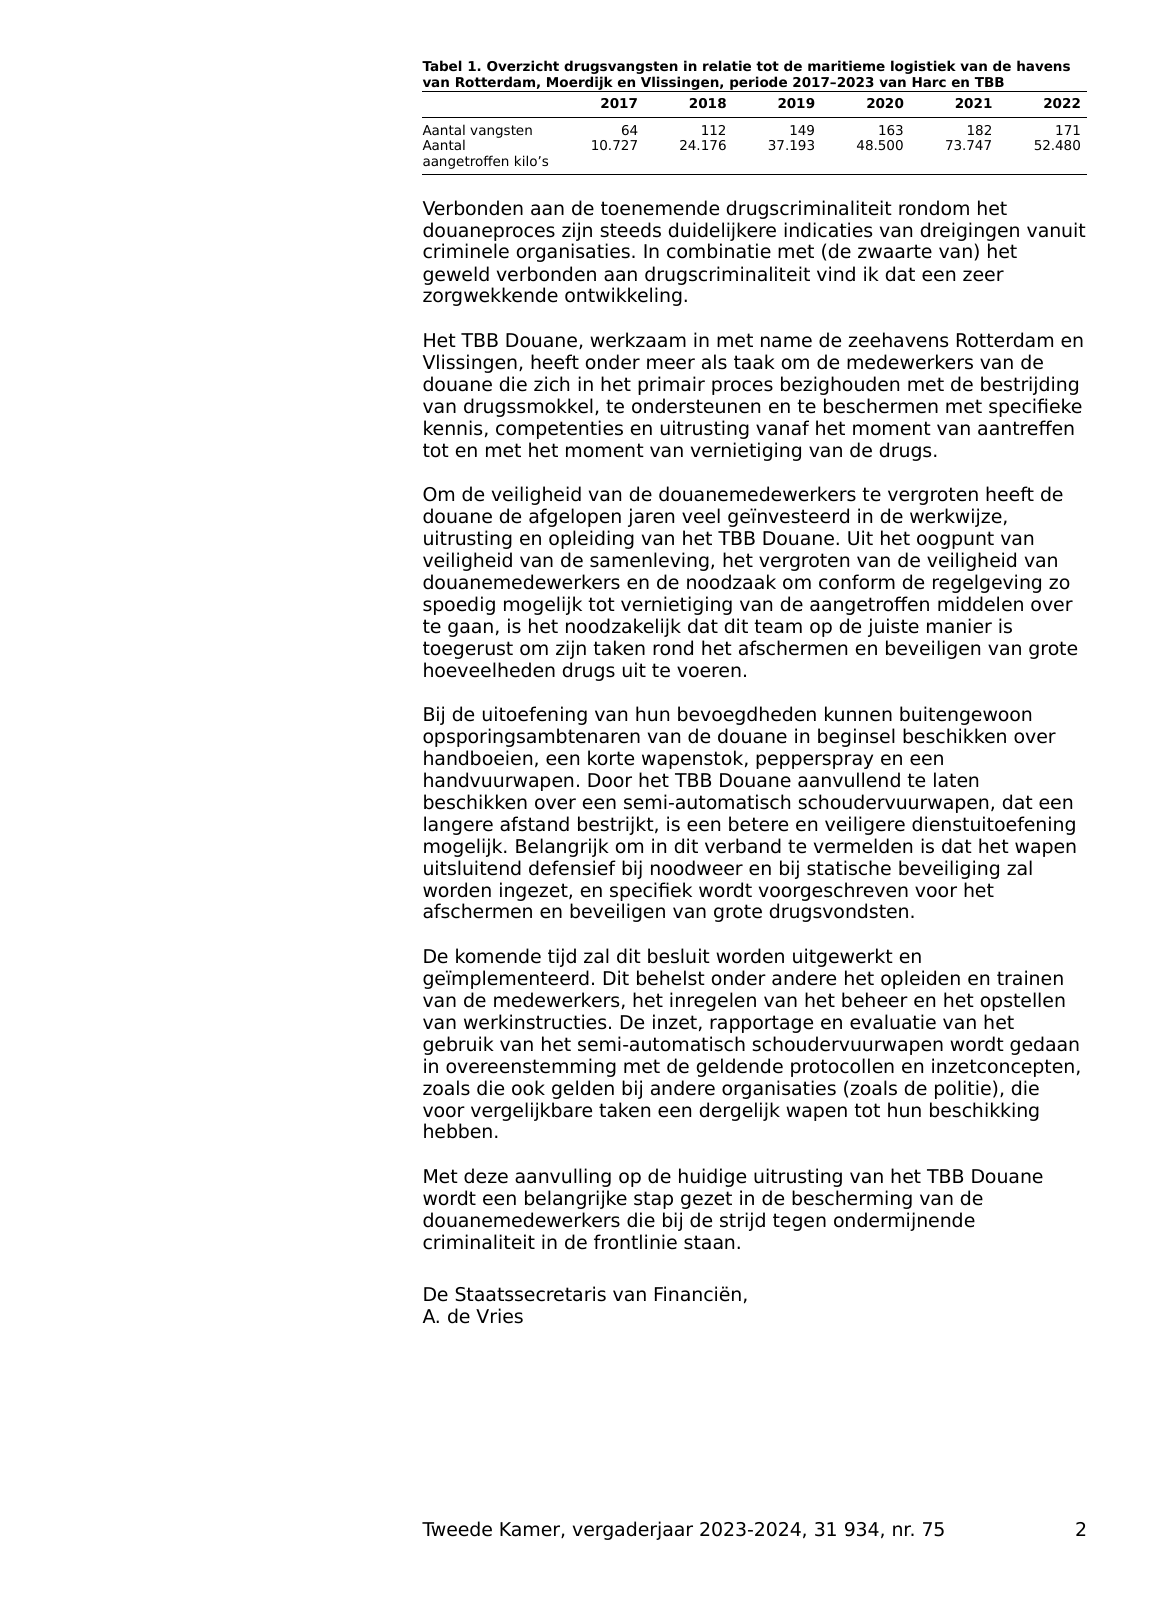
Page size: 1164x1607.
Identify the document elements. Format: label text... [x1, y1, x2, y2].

table_cell 112 [644, 118, 732, 138]
table_cell 2020 [821, 92, 909, 117]
table_cell 2018 [644, 92, 732, 117]
table_cell 2017 [555, 92, 644, 117]
text Met deze aanvulling op de huidige uitrusting van het TBB Douane wordt een belangrijke stap gezet in de bescherming van de douanemedewerkers die bij de strijd tegen ondermijnende criminaliteit in de frontlinie staan. [422, 1166, 1087, 1253]
table_cell 171 [998, 118, 1087, 138]
table_cell Aantal aangetroffen kilo’s [422, 138, 555, 174]
text De Staatssecretaris van Financiën, A. de Vries [422, 1283, 1087, 1327]
text Het TBB Douane, werkzaam in met name de zeehavens Rotterdam en Vlissingen, heeft onder meer als taak om de medewerkers van de douane die zich in het primair proces bezighouden met de bestrijding van drugssmokkel, te ondersteunen en te beschermen met specifieke kennis, competenties en uitrusting vanaf het moment van aantreffen tot en met het moment van vernietiging van de drugs. [422, 329, 1087, 461]
text Om de veiligheid van de douanemedewerkers te vergroten heeft de douane de afgelopen jaren veel geïnvesteerd in de werkwijze, uitrusting en opleiding van het TBB Douane. Uit het oogpunt van veiligheid van de samenleving, het vergroten van de veiligheid van douanemedewerkers en de noodzaak om conform de regelgeving zo spoedig mogelijk tot vernietiging van de aangetroffen middelen over te gaan, is het noodzakelijk dat dit team op de juiste manier is toegerust om zijn taken rond het afschermen en beveiligen van grote hoeveelheden drugs uit te voeren. [422, 484, 1087, 681]
text Bij de uitoefening van hun bevoegdheden kunnen buitengewoon opsporingsambtenaren van de douane in beginsel beschikken over handboeien, een korte wapenstok, pepperspray en een handvuurwapen. Door het TBB Douane aanvullend te laten beschikken over een semi-automatisch schoudervuurwapen, dat een langere afstand bestrijkt, is een betere en veiligere dienstuitoefening mogelijk. Belangrijk om in dit verband te vermelden is dat het wapen uitsluitend defensief bij noodweer en bij statische beveiliging zal worden ingezet, en specifiek wordt voorgeschreven voor het afschermen en beveiligen van grote drugsvondsten. [422, 704, 1087, 923]
table_cell 149 [732, 118, 821, 138]
table_cell 24.176 [644, 138, 732, 174]
table_cell 48.500 [821, 138, 909, 174]
table_cell 73.747 [910, 138, 998, 174]
table_cell 10.727 [555, 138, 644, 174]
table_header Tabel 1. Overzicht drugsvangsten in relatie tot de maritieme logistiek van de havens van Rotterdam, Moerdijk en Vlissingen, periode 2017–2023 van Harc en TBB [422, 59, 1087, 91]
table_cell 163 [821, 118, 909, 138]
table_cell 52.480 [998, 138, 1087, 174]
table_cell 64 [555, 118, 644, 138]
table_cell 2022 [998, 92, 1087, 117]
table_cell 2019 [732, 92, 821, 117]
table_cell Aantal vangsten [422, 118, 555, 138]
table_cell 182 [910, 118, 998, 138]
table_cell [422, 92, 555, 117]
table_cell 2021 [910, 92, 998, 117]
text De komende tijd zal dit besluit worden uitgewerkt en geïmplementeerd. Dit behelst onder andere het opleiden en trainen van de medewerkers, het inregelen van het beheer en het opstellen van werkinstructies. De inzet, rapportage en evaluatie van het gebruik van het semi-automatisch schoudervuurwapen wordt gedaan in overeenstemming met de geldende protocollen en inzetconcepten, zoals die ook gelden bij andere organisaties (zoals de politie), die voor vergelijkbare taken een dergelijk wapen tot hun beschikking hebben. [422, 946, 1087, 1143]
text Verbonden aan de toenemende drugscriminaliteit rondom het douaneproces zijn steeds duidelijkere indicaties van dreigingen vanuit criminele organisaties. In combinatie met (de zwaarte van) het geweld verbonden aan drugscriminaliteit vind ik dat een zeer zorgwekkende ontwikkeling. [422, 197, 1087, 307]
table_cell 37.193 [732, 138, 821, 174]
